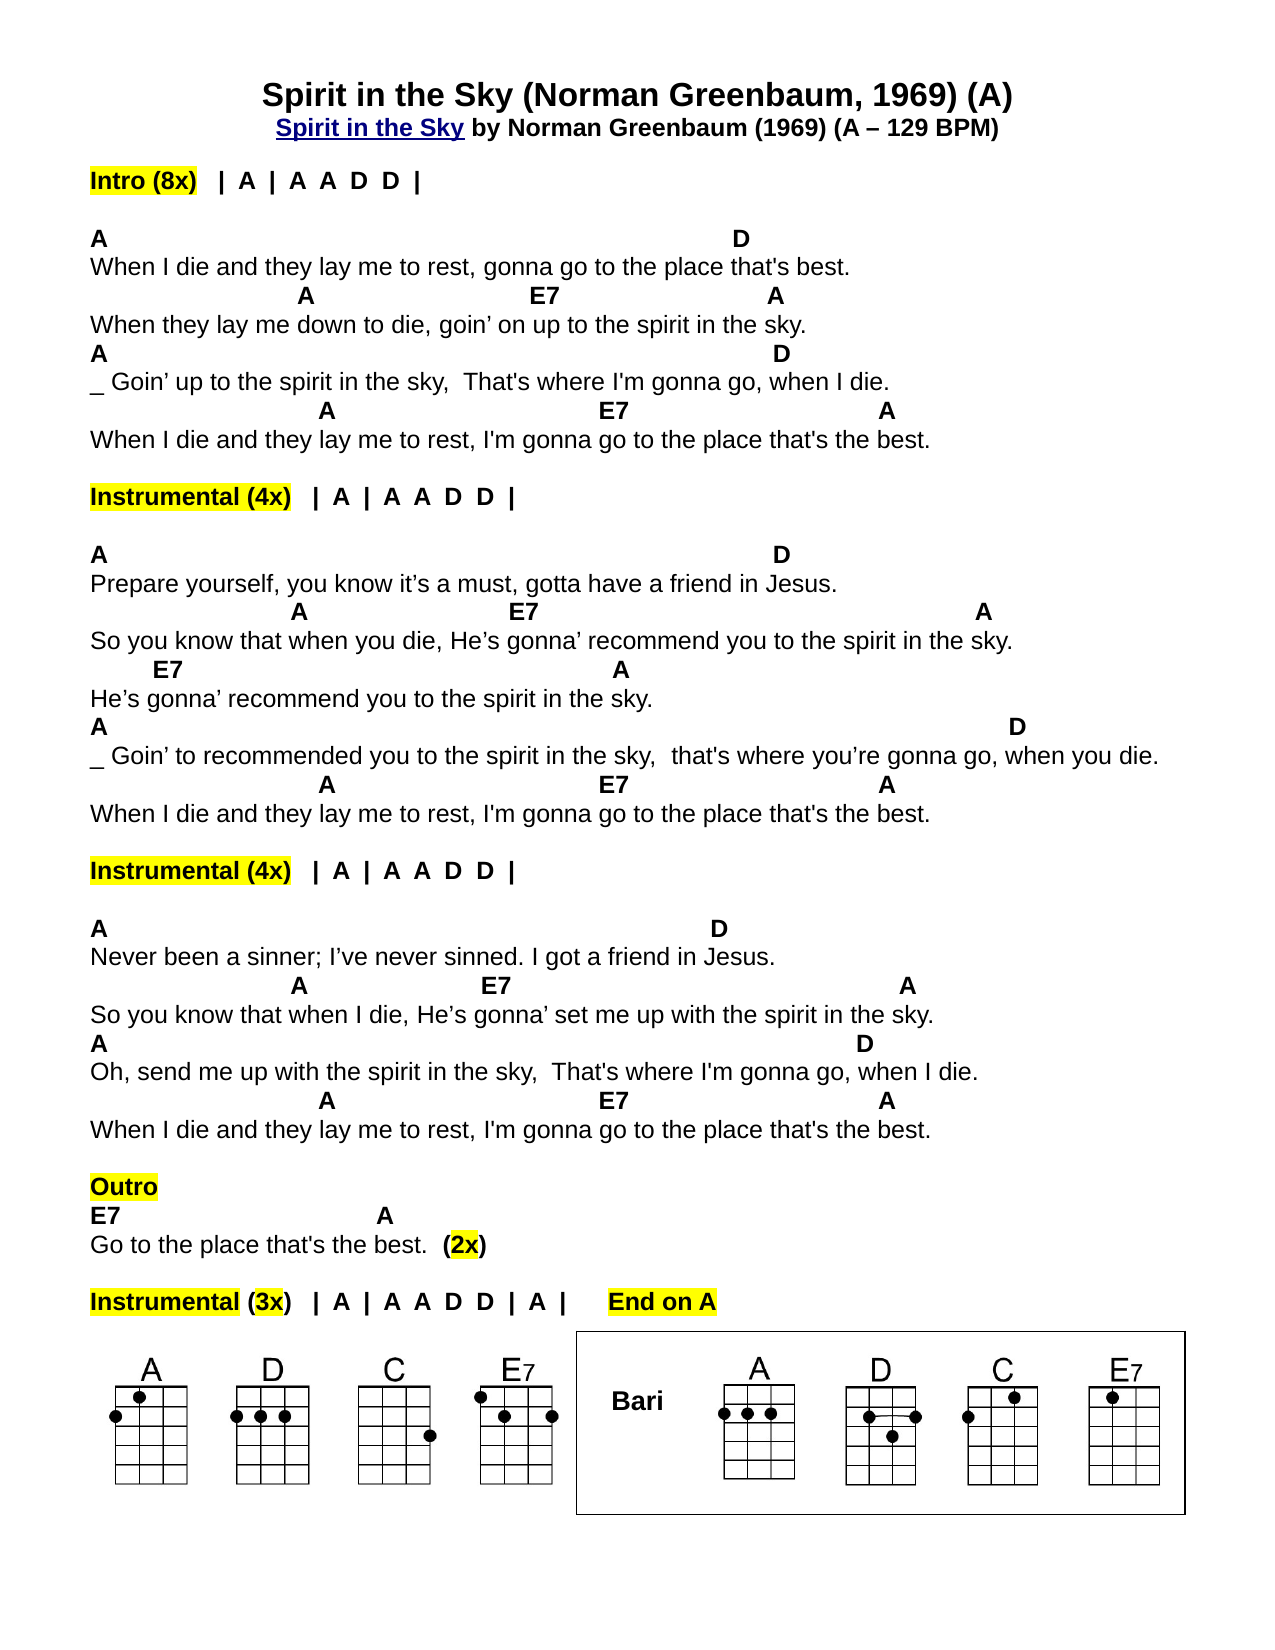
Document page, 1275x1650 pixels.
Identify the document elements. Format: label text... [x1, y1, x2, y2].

text Prepare yourself, you know it’s a must, gotta have a friend in Jesus. [90, 569, 1185, 597]
text A E7 A [90, 597, 1185, 626]
text So you know that when I die, He’s gonna’ set me up with the spirit in the sky. [90, 1000, 1185, 1029]
picture [461, 1337, 571, 1503]
text _ Goin’ to recommended you to the spirit in the sky, that's where you’re gonna go, when you die. [90, 741, 1185, 770]
table_header [820, 1332, 942, 1514]
table_header [90, 1331, 212, 1514]
picture [217, 1337, 328, 1503]
table_header [212, 1331, 333, 1514]
text Outro [90, 1172, 1185, 1201]
text When I die and they lay me to rest, I'm gonna go to the place that's the best. [90, 425, 1185, 454]
table_header [942, 1332, 1063, 1514]
text E7 A [90, 1201, 1185, 1230]
picture [96, 1337, 206, 1503]
text When they lay me down to die, goin’ on up to the spirit in the sky. [90, 310, 1185, 339]
text A D [90, 224, 1185, 252]
text Instrumental (4x) | A | A A D D | [90, 856, 1185, 885]
text A E7 A [90, 396, 1185, 425]
text A E7 A [90, 281, 1185, 310]
text Instrumental (3x) | A | A A D D | A | End on A [90, 1287, 1185, 1316]
text A D [90, 1029, 1185, 1057]
picture [1071, 1337, 1178, 1504]
text When I die and they lay me to rest, I'm gonna go to the place that's the best. [90, 1115, 1185, 1144]
text Intro (8x) | A | A A D D | [90, 166, 1185, 195]
text Go to the place that's the best. (2x) [90, 1230, 1185, 1259]
text A E7 A [90, 971, 1185, 1000]
picture [949, 1337, 1056, 1504]
text Never been a sinner; I’ve never sinned. I got a friend in Jesus. [90, 942, 1185, 971]
text A E7 A [90, 1086, 1185, 1115]
text Instrumental (4x) | A | A A D D | [90, 482, 1185, 511]
text A D [90, 540, 1185, 569]
text _ Goin’ up to the spirit in the sky, That's where I'm gonna go, when I die. [90, 367, 1185, 396]
table_header [698, 1332, 820, 1514]
text So you know that when you die, He’s gonna’ recommend you to the spirit in the sky. [90, 626, 1185, 655]
table_header Bari [577, 1332, 698, 1514]
text Oh, send me up with the spirit in the sky, That's where I'm gonna go, when I die. [90, 1057, 1185, 1086]
picture [705, 1337, 813, 1497]
text When I die and they lay me to rest, gonna go to the place that's best. [90, 252, 1185, 281]
table_header [1064, 1332, 1184, 1514]
text A D [90, 712, 1185, 741]
text Spirit in the Sky (Norman Greenbaum, 1969) (A) [90, 75, 1185, 113]
table_header [333, 1331, 455, 1514]
text E7 A [90, 655, 1185, 684]
text When I die and they lay me to rest, I'm gonna go to the place that's the best. [90, 799, 1185, 827]
text Spirit in the Sky by Norman Greenbaum (1969) (A – 129 BPM) [90, 113, 1185, 142]
text He’s gonna’ recommend you to the spirit in the sky. [90, 684, 1185, 712]
table_header [455, 1331, 576, 1514]
picture [339, 1337, 449, 1503]
picture [827, 1337, 934, 1504]
text A E7 A [90, 770, 1185, 799]
text A D [90, 339, 1185, 367]
text A D [90, 914, 1185, 942]
